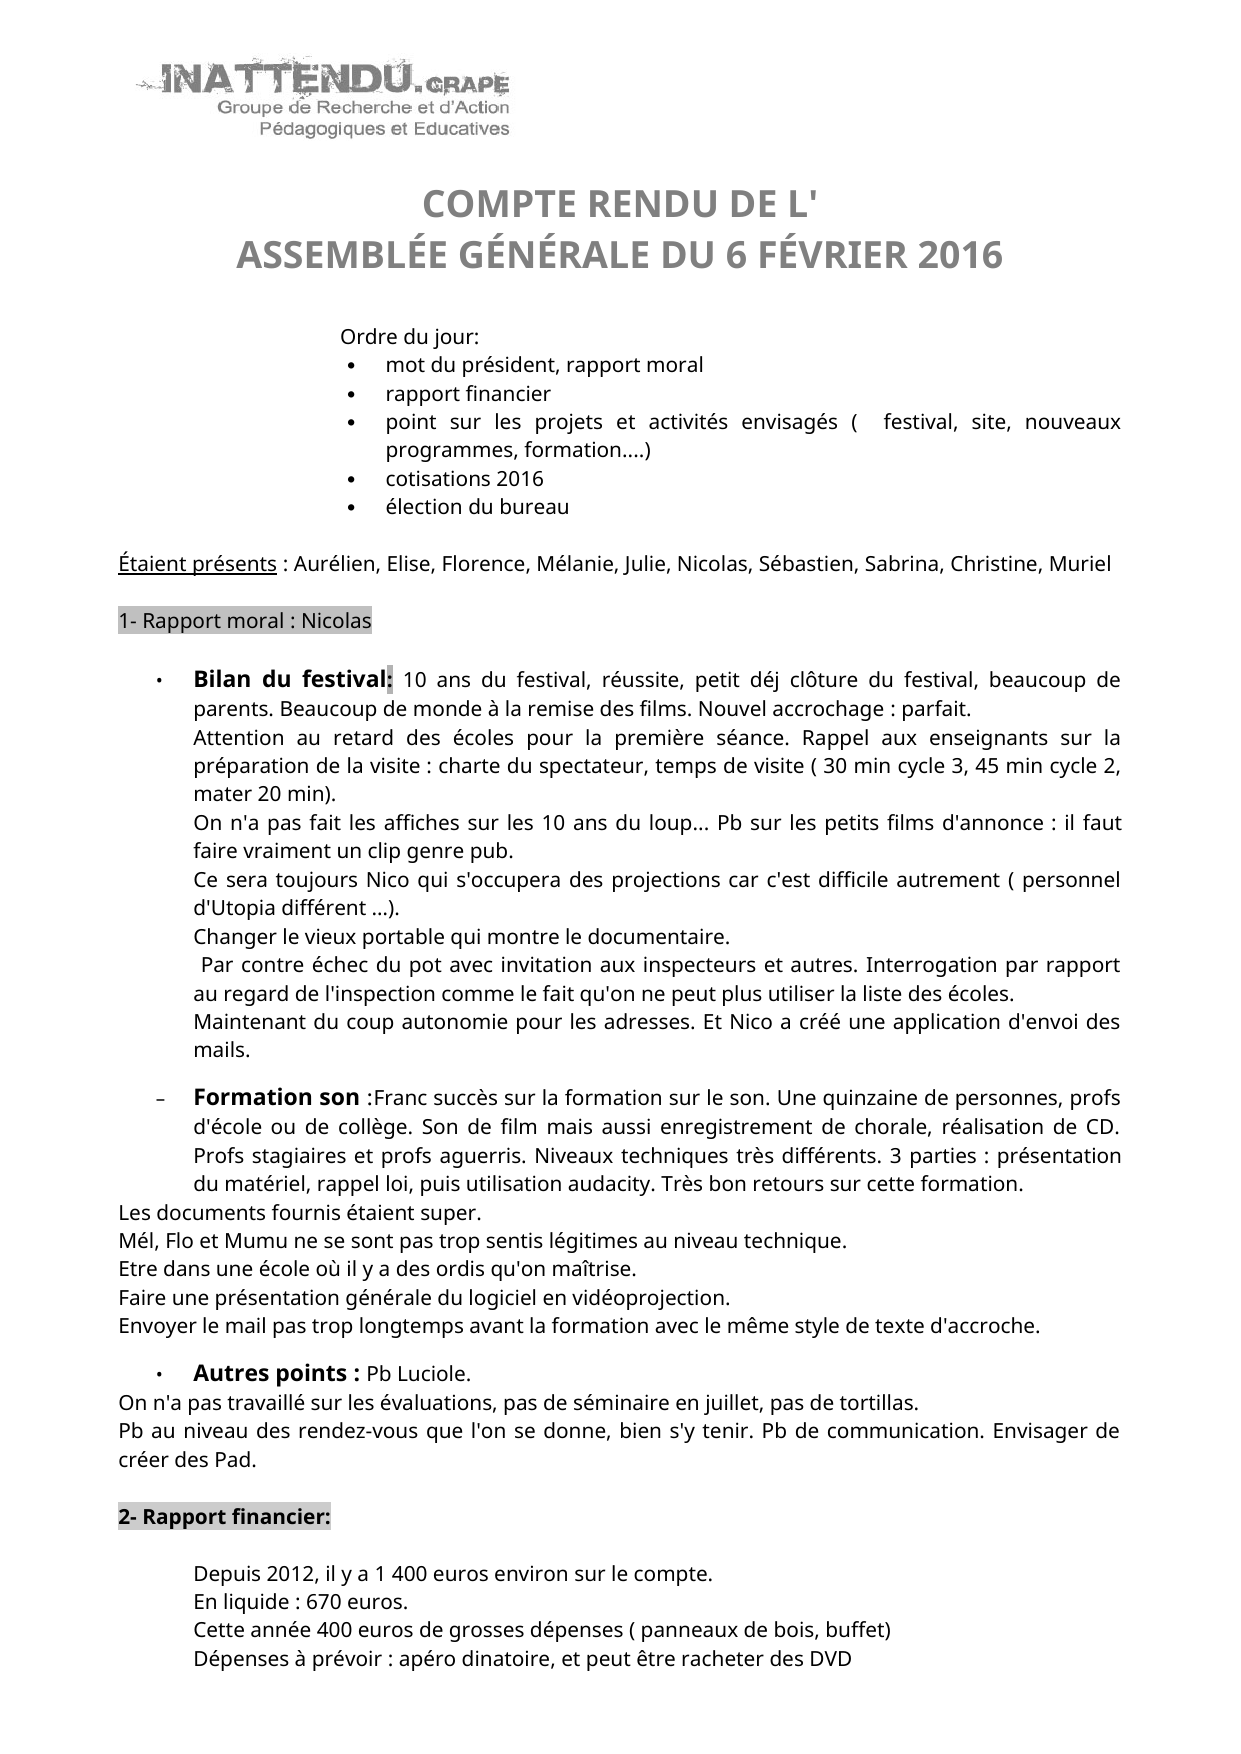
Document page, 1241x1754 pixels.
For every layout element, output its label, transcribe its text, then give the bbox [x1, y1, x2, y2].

subtitle Assemblée générale du 6 février 2016 [118, 228, 1122, 279]
text Envoyer le mail pas trop longtemps avant la formation avec le même style de texte d'accroche. [118, 1311, 1122, 1340]
text On n'a pas travaillé sur les évaluations, pas de séminaire en juillet, pas de tortillas. [118, 1388, 1122, 1417]
text Faire une présentation générale du logiciel en vidéoprojection. [118, 1283, 1122, 1311]
list rapport financier [348, 379, 1122, 407]
list cotisations 2016 [348, 464, 1122, 492]
text 1- Rapport moral : Nicolas [118, 606, 1122, 634]
list Maintenant du coup autonomie pour les adresses. Et Nico a créé une application d'envoi des mails. [156, 1007, 1122, 1064]
list Par contre échec du pot avec invitation aux inspecteurs et autres. Interrogation par rapport au regard de l'inspection comme le fait qu'on ne peut plus utiliser la liste des écoles. [156, 950, 1122, 1007]
list Dépenses à prévoir : apéro dinatoire, et peut être racheter des DVD [156, 1644, 1122, 1672]
text Pb au niveau des rendez-vous que l'on se donne, bien s'y tenir. Pb de communication. Envisager de créer des Pad. [118, 1417, 1122, 1473]
picture [134, 53, 515, 141]
list Changer le vieux portable qui montre le documentaire. [156, 922, 1122, 950]
list élection du bureau [348, 492, 1122, 521]
list point sur les projets et activités envisagés ( festival, site, nouveaux programmes, formation....) [348, 407, 1122, 464]
subtitle Compte rendu de l' [118, 177, 1122, 228]
list Ce sera toujours Nico qui s'occupera des projections car c'est difficile autrement ( personnel d'Utopia différent …). [156, 865, 1122, 922]
list Formation son :Franc succès sur la formation sur le son. Une quinzaine de personnes, profs d'école ou de collège. Son de film mais aussi enregistrement de chorale, réalisation de CD. Profs stagiaires et profs aguerris. Niveaux techniques très différents. 3 parties : présentation du matériel, rappel loi, puis utilisation audacity. Très bon retours sur cette formation. [156, 1081, 1122, 1198]
text Mél, Flo et Mumu ne se sont pas trop sentis légitimes au niveau technique. [118, 1226, 1122, 1254]
text 2- Rapport financier: [118, 1502, 1122, 1530]
text Ordre du jour: [118, 322, 1122, 350]
list Attention au retard des écoles pour la première séance. Rappel aux enseignants sur la préparation de la visite : charte du spectateur, temps de visite ( 30 min cycle 3, 45 min cycle 2, mater 20 min). [156, 723, 1122, 808]
text Étaient présents : Aurélien, Elise, Florence, Mélanie, Julie, Nicolas, Sébastien, Sabrina, Christine, Muriel [118, 549, 1122, 578]
text Etre dans une école où il y a des ordis qu'on maîtrise. [118, 1254, 1122, 1283]
list Depuis 2012, il y a 1 400 euros environ sur le compte. [156, 1559, 1122, 1587]
list En liquide : 670 euros. [156, 1587, 1122, 1616]
text Les documents fournis étaient super. [118, 1198, 1122, 1226]
list On n'a pas fait les affiches sur les 10 ans du loup... Pb sur les petits films d'annonce : il faut faire vraiment un clip genre pub. [156, 808, 1122, 865]
list Bilan du festival: 10 ans du festival, réussite, petit déj clôture du festival, beaucoup de parents. Beaucoup de monde à la remise des films. Nouvel accrochage : parfait. [156, 663, 1122, 723]
list mot du président, rapport moral [348, 350, 1122, 379]
list Cette année 400 euros de grosses dépenses ( panneaux de bois, buffet) [156, 1616, 1122, 1644]
list Autres points : Pb Luciole. [156, 1357, 1122, 1388]
